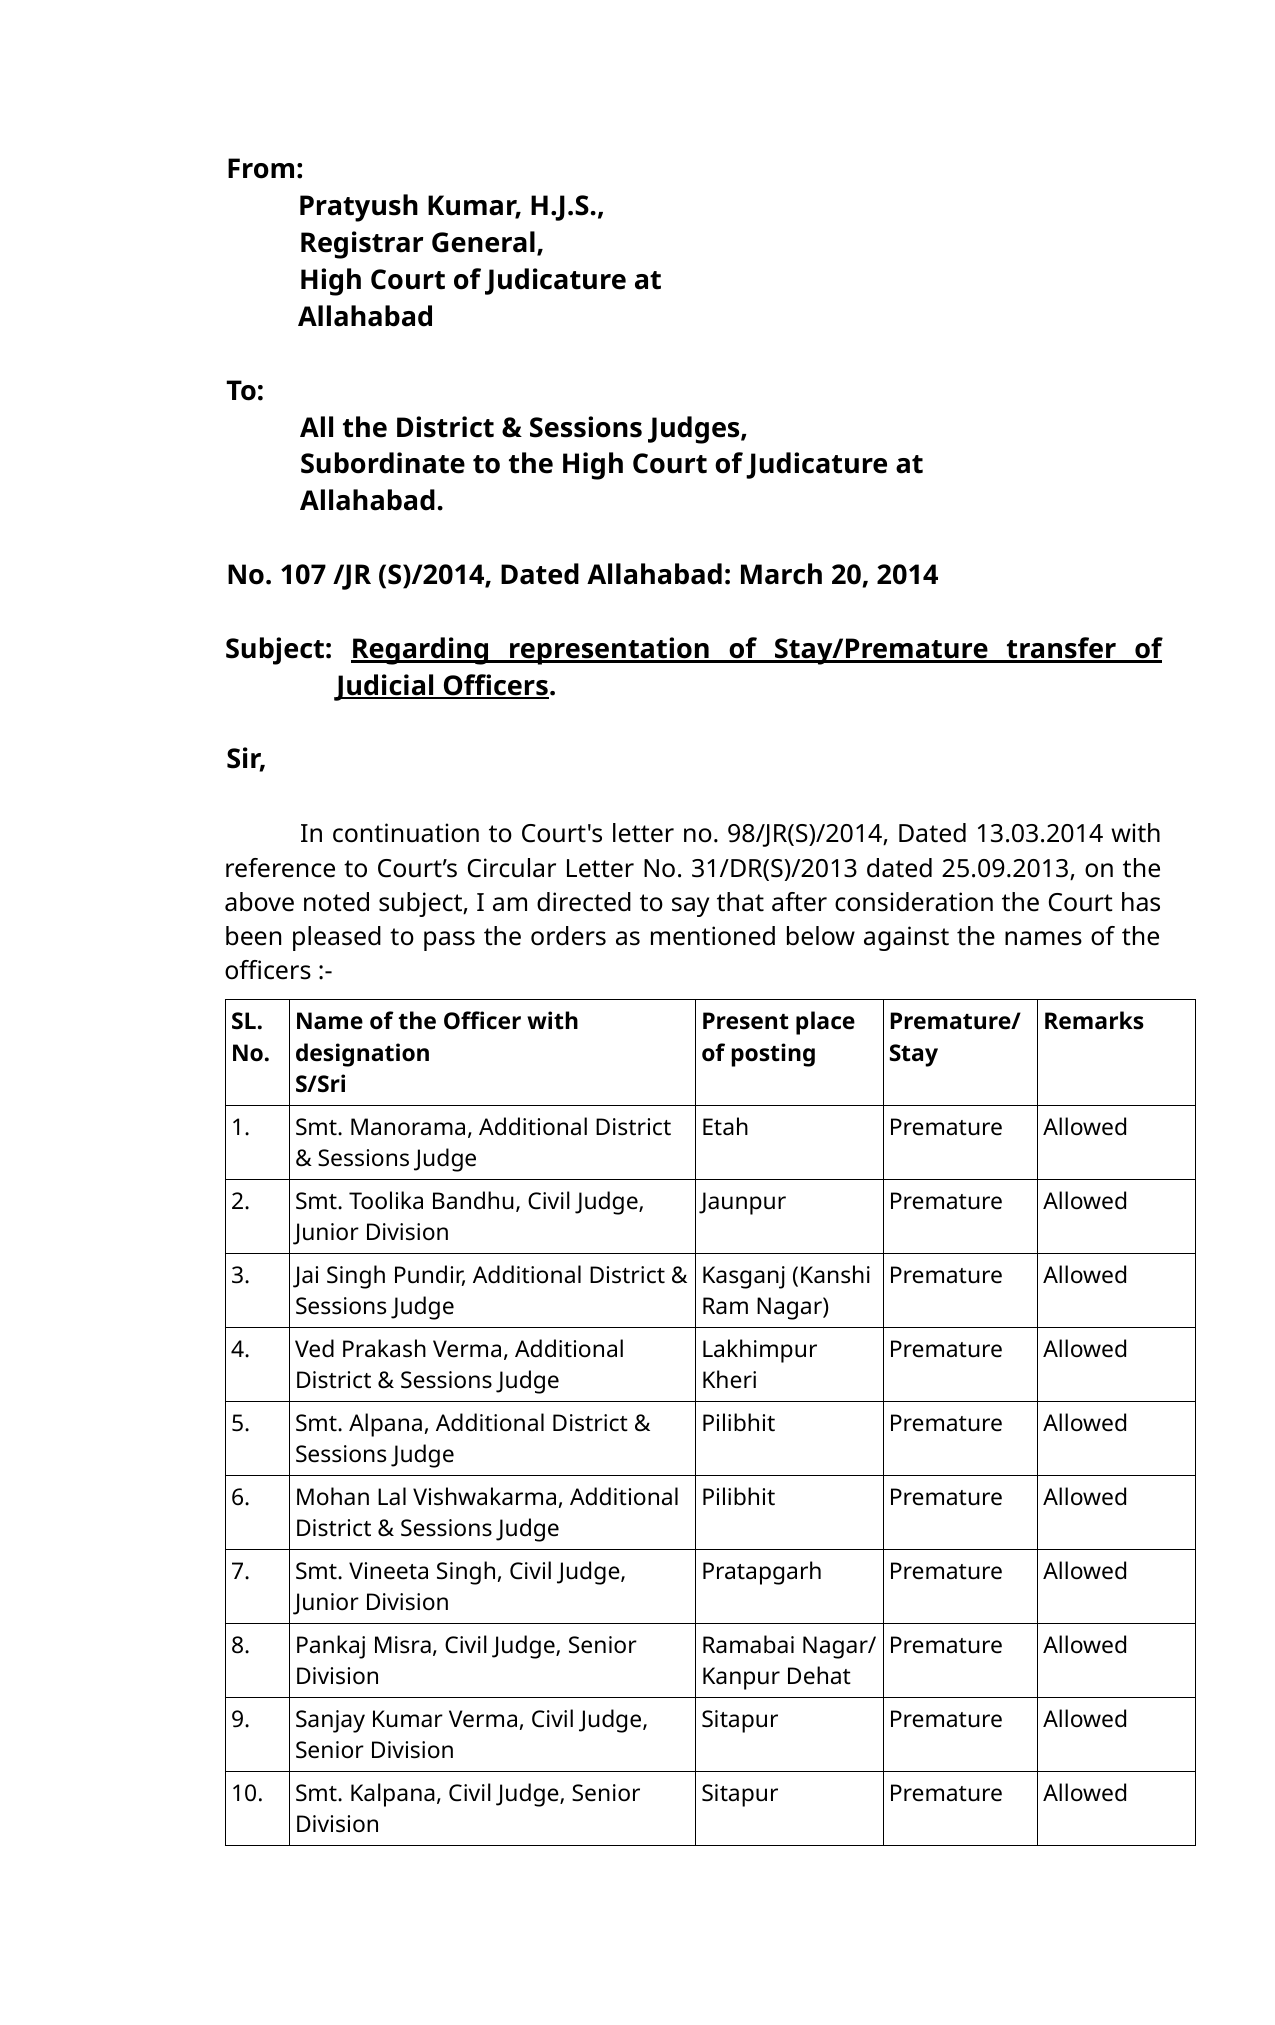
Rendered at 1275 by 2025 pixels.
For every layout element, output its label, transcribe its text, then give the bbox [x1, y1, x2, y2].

table_cell Premature [884, 1550, 1037, 1623]
table_cell Allowed [1038, 1698, 1195, 1771]
table_cell Premature [884, 1328, 1037, 1401]
table_cell Ved Prakash Verma, Additional District & Sessions Judge [290, 1328, 695, 1401]
table_cell [226, 1328, 289, 1401]
table_cell Smt. Vineeta Singh, Civil Judge, Junior Division [290, 1550, 695, 1623]
text Registrar General, [225, 224, 1162, 261]
table_cell Lakhimpur Kheri [696, 1328, 883, 1401]
table_cell [226, 1698, 289, 1771]
text Subject: Regarding representation of Stay/Premature transfer of Judicial Officers. [225, 629, 1162, 703]
table_cell [226, 1624, 289, 1697]
table_cell Pankaj Misra, Civil Judge, Senior Division [290, 1624, 695, 1697]
text High Court of Judicature at [225, 261, 1162, 297]
table_cell Premature [884, 1180, 1037, 1253]
table_cell Premature [884, 1254, 1037, 1327]
text All the District & Sessions Judges, [224, 408, 1162, 445]
table_cell Allowed [1038, 1254, 1195, 1327]
table_cell [226, 1550, 289, 1623]
text In continuation to Court's letter no. 98/JR(S)/2014, Dated 13.03.2014 with reference to Court’s Circular Letter No. 31/DR(S)/2013 dated 25.09.2013, on the above noted subject, I am directed to say that after consideration the Court has been pleased to pass the orders as mentioned below against the names of the officers :- [224, 814, 1162, 987]
table_header SL. No. [226, 1000, 289, 1105]
text Subordinate to the High Court of Judicature at [224, 445, 1162, 482]
text Allahabad. [224, 482, 1162, 519]
text From: [224, 150, 1162, 187]
table_cell Jai Singh Pundir, Additional District & Sessions Judge [290, 1254, 695, 1327]
table_header Remarks [1038, 1000, 1195, 1105]
table_cell Allowed [1038, 1772, 1195, 1845]
table_cell Premature [884, 1624, 1037, 1697]
table_header Name of the Officer with designation S/Sri [290, 1000, 695, 1105]
table_cell [226, 1254, 289, 1327]
table_cell Premature [884, 1106, 1037, 1179]
table_cell Allowed [1038, 1476, 1195, 1549]
text Pratyush Kumar, H.J.S., [224, 187, 1162, 224]
table_cell Allowed [1038, 1328, 1195, 1401]
table_cell Premature [884, 1772, 1037, 1845]
table_cell Smt. Kalpana, Civil Judge, Senior Division [290, 1772, 695, 1845]
table_cell Allowed [1038, 1106, 1195, 1179]
table_cell Sitapur [696, 1772, 883, 1845]
text No. 107 /JR (S)/2014, Dated Allahabad: March 20, 2014 [224, 556, 1162, 592]
table_cell [226, 1180, 289, 1253]
table_cell Kasganj (Kanshi Ram Nagar) [696, 1254, 883, 1327]
table_cell Pratapgarh [696, 1550, 883, 1623]
table_cell Smt. Manorama, Additional District & Sessions Judge [290, 1106, 695, 1179]
table_cell [226, 1476, 289, 1549]
table_cell Sanjay Kumar Verma, Civil Judge, Senior Division [290, 1698, 695, 1771]
table_cell Allowed [1038, 1624, 1195, 1697]
table_cell Etah [696, 1106, 883, 1179]
table_cell Smt. Alpana, Additional District & Sessions Judge [290, 1402, 695, 1475]
table_cell Ramabai Nagar/ Kanpur Dehat [696, 1624, 883, 1697]
table_cell Allowed [1038, 1180, 1195, 1253]
text Sir, [224, 740, 1162, 777]
table_cell Mohan Lal Vishwakarma, Additional District & Sessions Judge [290, 1476, 695, 1549]
table_cell Premature [884, 1698, 1037, 1771]
table_cell Pilibhit [696, 1402, 883, 1475]
table_header Present place of posting [696, 1000, 883, 1105]
table_cell Pilibhit [696, 1476, 883, 1549]
table_cell Premature [884, 1402, 1037, 1475]
table_cell Jaunpur [696, 1180, 883, 1253]
table_cell [226, 1106, 289, 1179]
table_cell Smt. Toolika Bandhu, Civil Judge, Junior Division [290, 1180, 695, 1253]
table_cell [226, 1772, 289, 1845]
table_header Premature/ Stay [884, 1000, 1037, 1105]
text To: [224, 371, 1162, 408]
text Allahabad [224, 297, 1162, 334]
table_cell Allowed [1038, 1402, 1195, 1475]
table_cell Sitapur [696, 1698, 883, 1771]
table_cell Premature [884, 1476, 1037, 1549]
table_cell Allowed [1038, 1550, 1195, 1623]
table_cell [226, 1402, 289, 1475]
